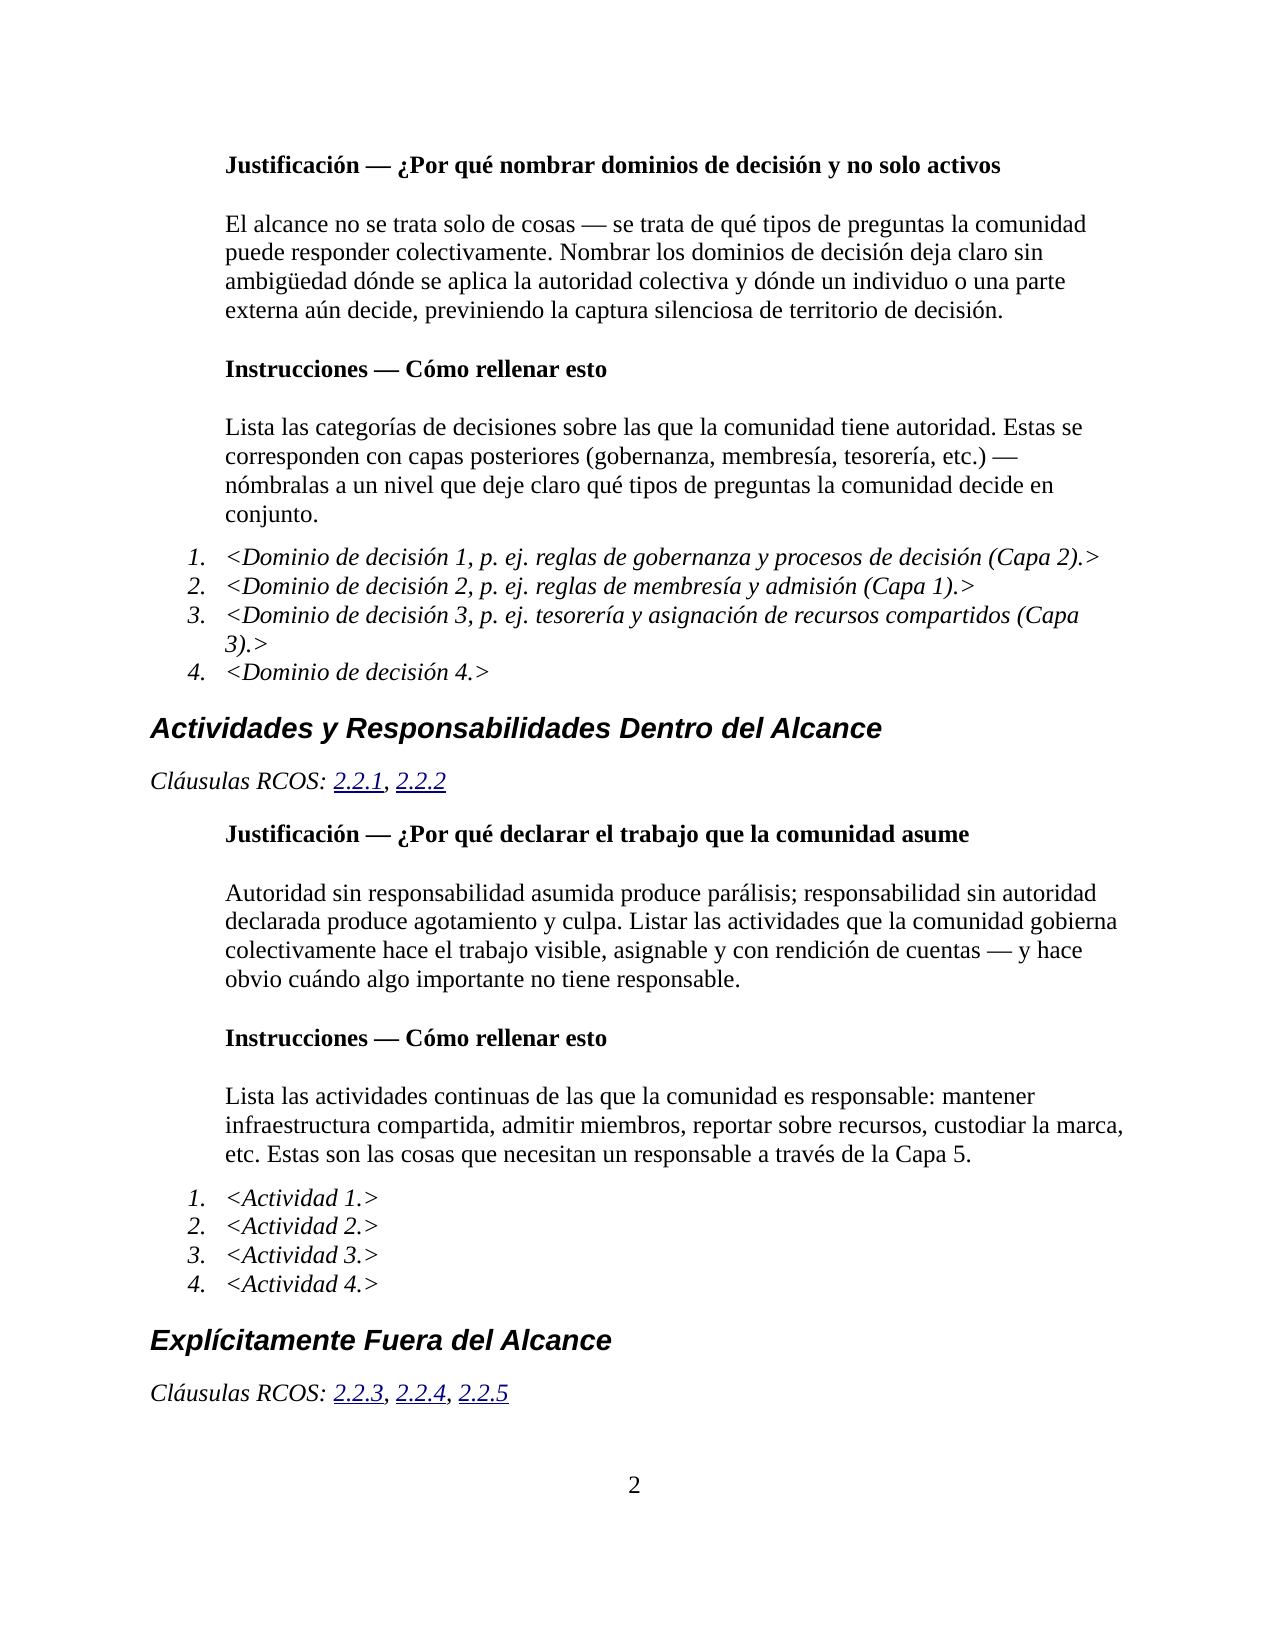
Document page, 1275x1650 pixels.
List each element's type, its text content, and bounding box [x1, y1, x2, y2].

list <Actividad 3.> [187, 1240, 1125, 1269]
text Lista las actividades continuas de las que la comunidad es responsable: mantener infraestructura compartida, admitir miembros, reportar sobre recursos, custodiar la marca, etc. Estas son las cosas que necesitan un responsable a través de la Capa 5. [225, 1081, 1125, 1168]
text El alcance no se trata solo de cosas — se trata de qué tipos de preguntas la comunidad puede responder colectivamente. Nombrar los dominios de decisión deja claro sin ambigüedad dónde se aplica la autoridad colectiva y dónde un individuo o una parte externa aún decide, previniendo la captura silenciosa de territorio de decisión. [225, 209, 1125, 324]
text Cláusulas RCOS: 2.2.3, 2.2.4, 2.2.5 [150, 1378, 1125, 1406]
list <Dominio de decisión 2, p. ej. reglas de membresía y admisión (Capa 1).> [187, 571, 1125, 600]
text Justificación — ¿Por qué declarar el trabajo que la comunidad asume [225, 819, 1125, 848]
list <Actividad 2.> [187, 1211, 1125, 1240]
subtitle Explícitamente Fuera del Alcance [150, 1323, 1125, 1356]
list <Actividad 4.> [187, 1269, 1125, 1298]
text Autoridad sin responsabilidad asumida produce parálisis; responsabilidad sin autoridad declarada produce agotamiento y culpa. Listar las actividades que la comunidad gobierna colectivamente hace el trabajo visible, asignable y con rendición de cuentas — y hace obvio cuándo algo importante no tiene responsable. [225, 878, 1125, 993]
text Cláusulas RCOS: 2.2.1, 2.2.2 [150, 766, 1125, 795]
list <Dominio de decisión 1, p. ej. reglas de gobernanza y procesos de decisión (Capa 2).> [187, 542, 1125, 571]
text Justificación — ¿Por qué nombrar dominios de decisión y no solo activos [225, 150, 1125, 179]
text Instrucciones — Cómo rellenar esto [225, 1023, 1125, 1051]
subtitle Actividades y Responsabilidades Dentro del Alcance [150, 711, 1125, 745]
text Lista las categorías de decisiones sobre las que la comunidad tiene autoridad. Estas se corresponden con capas posteriores (gobernanza, membresía, tesorería, etc.) — nómbralas a un nivel que deje claro qué tipos de preguntas la comunidad decide en conjunto. [225, 412, 1125, 527]
list <Dominio de decisión 3, p. ej. tesorería y asignación de recursos compartidos (Capa 3).> [187, 600, 1125, 657]
text Instrucciones — Cómo rellenar esto [225, 354, 1125, 382]
list <Actividad 1.> [187, 1183, 1125, 1211]
list <Dominio de decisión 4.> [187, 657, 1125, 686]
